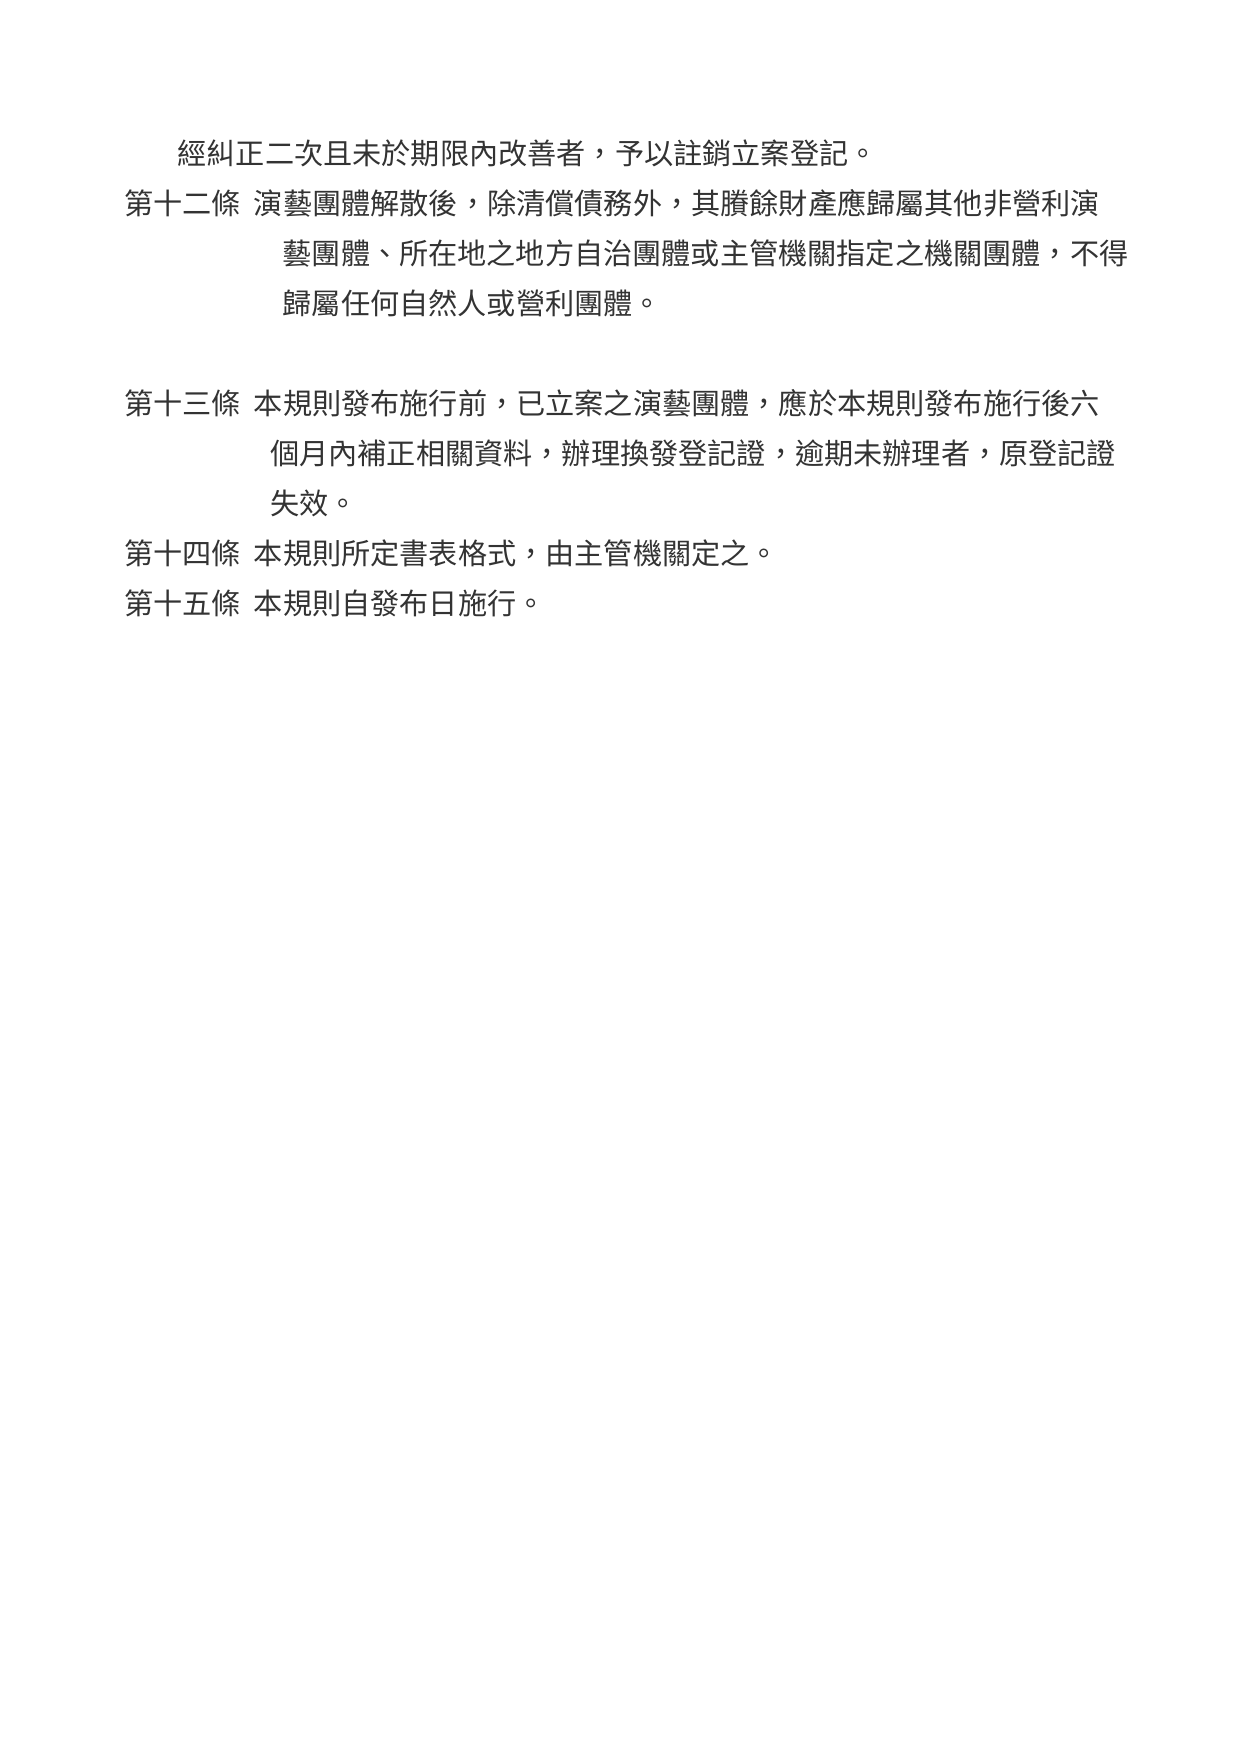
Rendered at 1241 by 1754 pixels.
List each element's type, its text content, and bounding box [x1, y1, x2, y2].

text 第十四條 本規則所定書表格式，由主管機關定之。 [124, 524, 1128, 574]
text 經糾正二次且未於期限內改善者，予以註銷立案登記。 [124, 124, 1128, 174]
text 第十三條 本規則發布施行前，已立案之演藝團體，應於本規則發布施行後六個月內補正相關資料，辦理換發登記證，逾期未辦理者，原登記證失效。 [124, 374, 1128, 524]
text 第十二條 演藝團體解散後，除清償債務外，其賸餘財產應歸屬其他非營利演藝團體、所在地之地方自治團體或主管機關指定之機關團體，不得歸屬任何自然人或營利團體。 [124, 174, 1128, 324]
text 第十五條 本規則自發布日施行。 [124, 574, 1128, 624]
